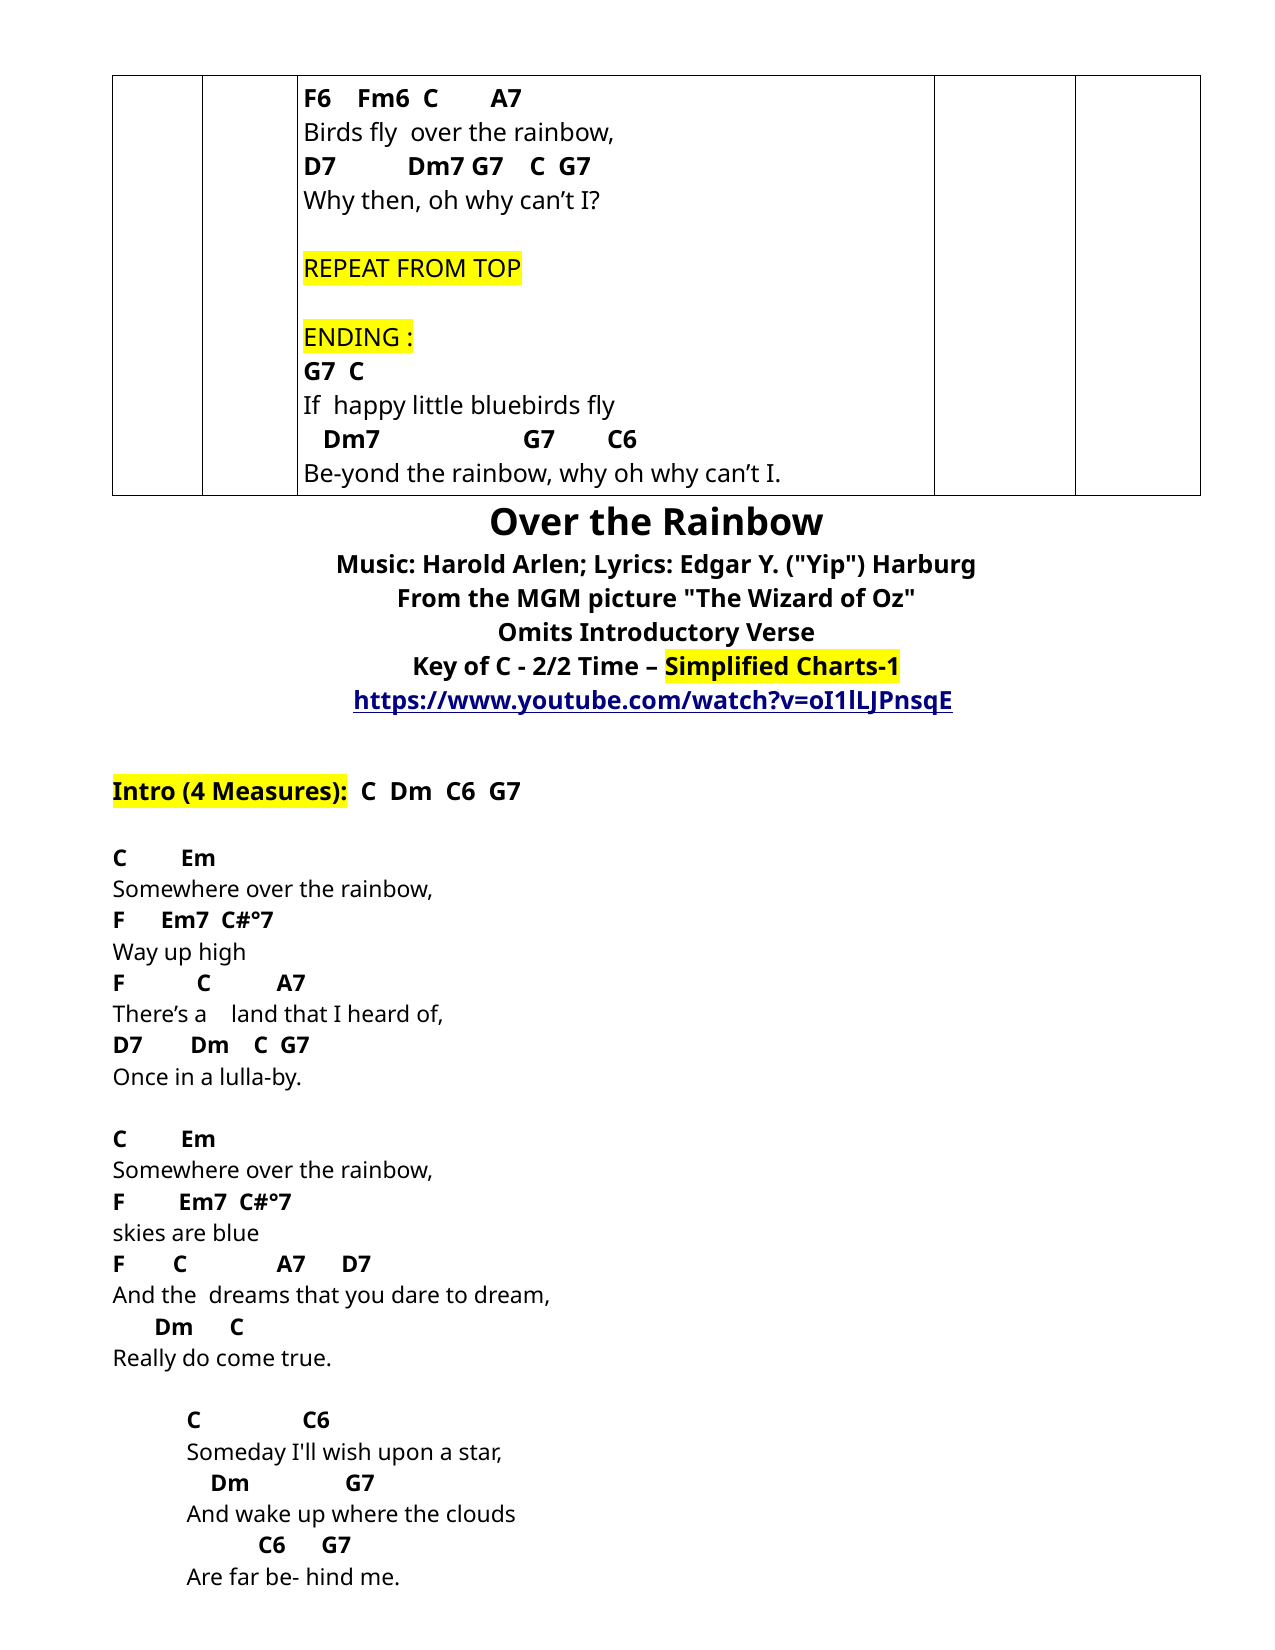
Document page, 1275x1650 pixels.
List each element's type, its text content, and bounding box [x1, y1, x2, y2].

text And wake up where the clouds [186, 1498, 1200, 1529]
text From the MGM picture "The Wizard of Oz" [112, 581, 1200, 614]
text Really do come true. [112, 1342, 1200, 1373]
text Key of C - 2/2 Time – Simplified Charts-1 [112, 649, 1200, 683]
text Someday I'll wish upon a star, [186, 1436, 1200, 1467]
text C Em [112, 1123, 1200, 1154]
text Over the Rainbow [112, 496, 1200, 546]
table_header [935, 76, 1075, 495]
text Somewhere over the rainbow, [112, 873, 1200, 904]
text Omits Introductory Verse [112, 614, 1200, 649]
table_header [1076, 76, 1200, 495]
text Intro (4 Measures): C Dm C6 G7 [112, 774, 1200, 808]
text Music: Harold Arlen; Lyrics: Edgar Y. ("Yip") Harburg [112, 546, 1200, 581]
text F C A7 D7 [112, 1248, 1200, 1279]
text https://www.youtube.com/watch?v=oI1lLJPnsqE [112, 683, 1200, 717]
text D7 Dm C G7 [112, 1029, 1200, 1061]
text C Em [112, 842, 1200, 873]
table_header [203, 76, 297, 495]
text Dm G7 [186, 1467, 1200, 1498]
text F Em7 C#°7 [112, 904, 1200, 936]
text C6 G7 [186, 1529, 1200, 1561]
table_header F6 Fm6 C A7 Birds fly over the rainbow, D7 Dm7 G7 C G7 Why then, oh why can’t I? REPEAT FROM TOP ENDING : G7 C If happy little bluebirds fly Dm7 G7 C6 Be-yond the rainbow, why oh why can’t I. [298, 76, 934, 495]
text F C A7 [112, 967, 1200, 998]
text Are far be- hind me. [186, 1561, 1200, 1592]
text Once in a lulla-by. [112, 1061, 1200, 1092]
text skies are blue [112, 1217, 1200, 1248]
text F Em7 C#°7 [112, 1186, 1200, 1217]
text There’s a land that I heard of, [112, 998, 1200, 1029]
table_header [113, 76, 202, 495]
text Dm C [112, 1311, 1200, 1342]
text And the dreams that you dare to dream, [112, 1279, 1200, 1311]
text Somewhere over the rainbow, [112, 1154, 1200, 1186]
text C C6 [186, 1404, 1200, 1436]
text Way up high [112, 936, 1200, 967]
